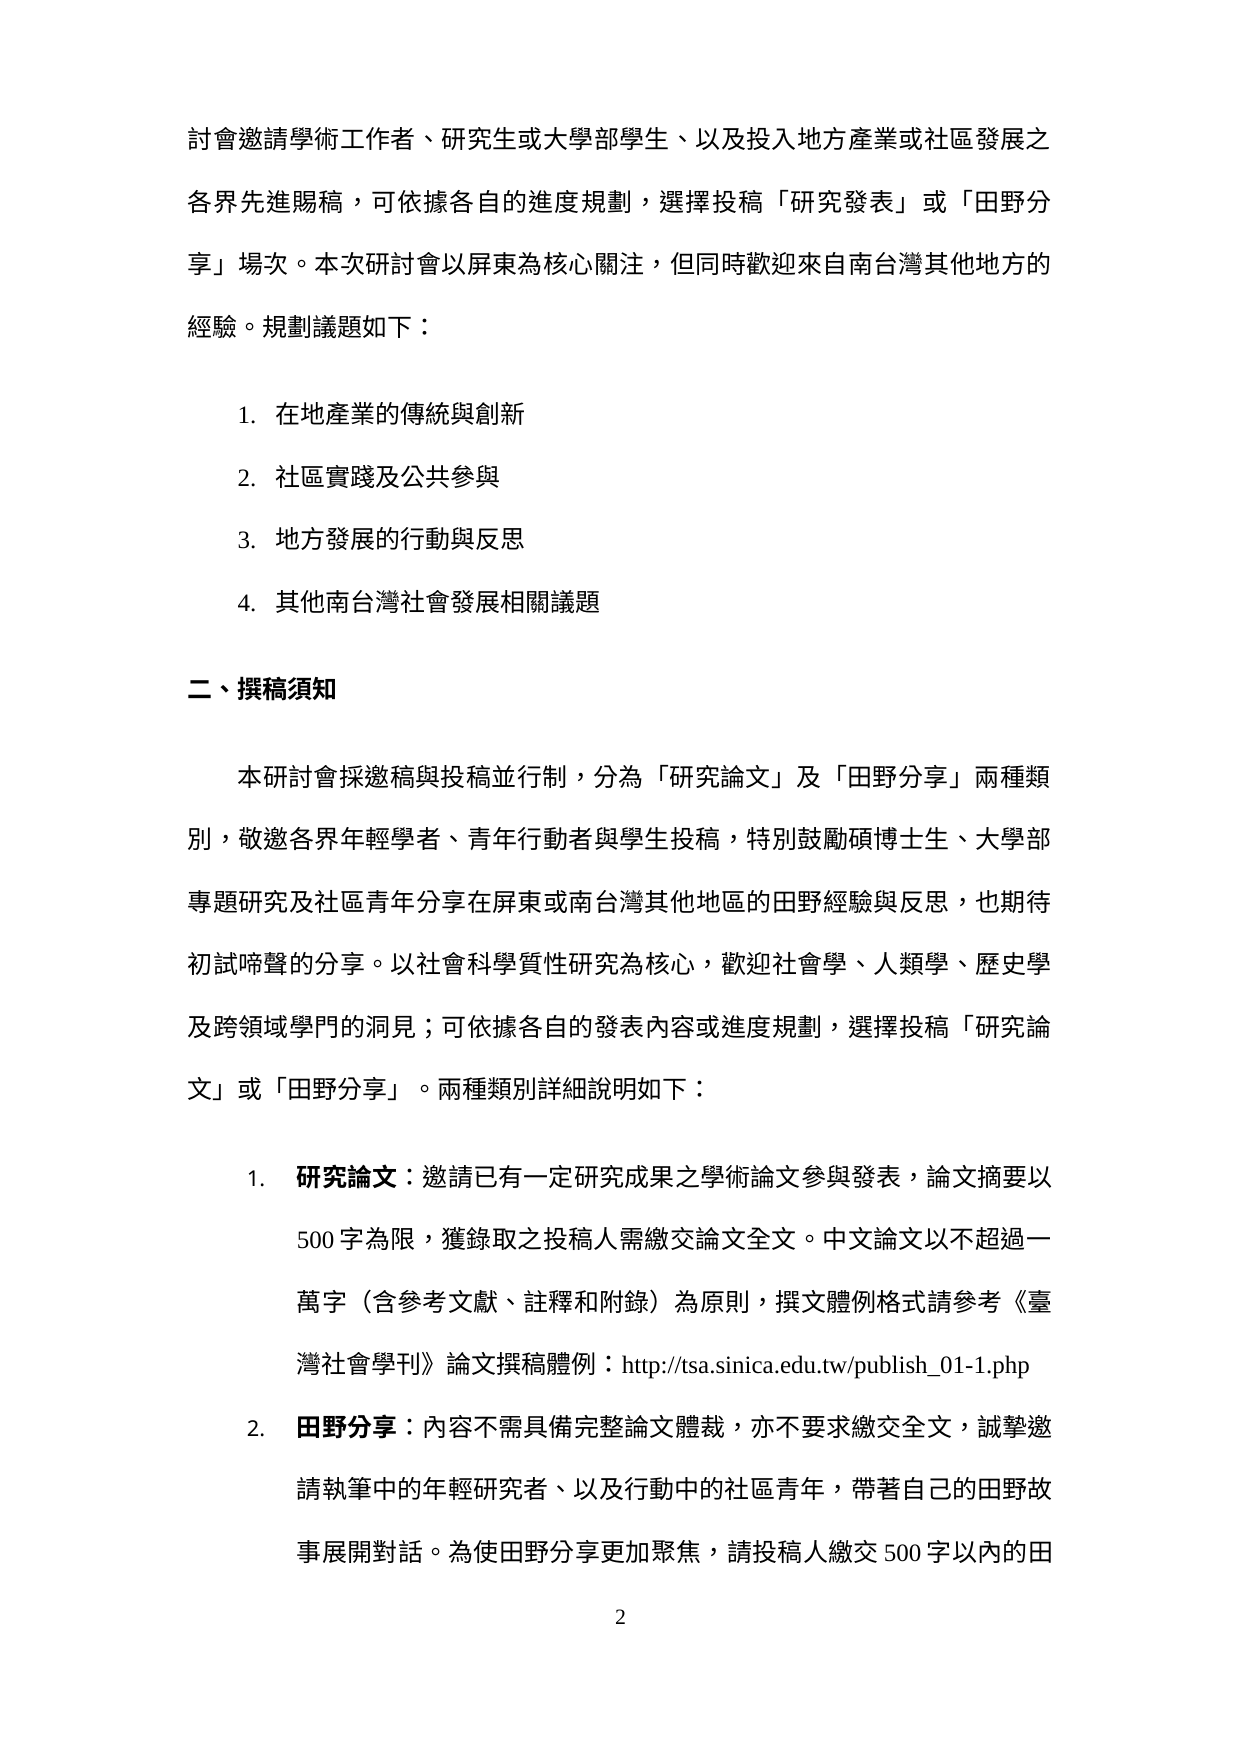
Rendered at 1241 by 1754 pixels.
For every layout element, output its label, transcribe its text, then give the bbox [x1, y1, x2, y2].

list 社區實踐及公共參與 [237, 434, 1053, 496]
list 其他南台灣社會發展相關議題 [237, 559, 1053, 621]
list 研究論文：邀請已有一定研究成果之學術論文參與發表，論文摘要以500字為限，獲錄取之投稿人需繳交論文全文。中文論文以不超過一萬字（含參考文獻、註釋和附錄）為原則，撰文體例格式請參考《臺灣社會學刊》論文撰稿體例：http://tsa.sinica.edu.tw/publish_01-1.php [247, 1134, 1053, 1384]
text 二、撰稿須知 [187, 646, 1053, 709]
text 本研討會採邀稿與投稿並行制，分為「研究論文」及「田野分享」兩種類別，敬邀各界年輕學者、青年行動者與學生投稿，特別鼓勵碩博士生、大學部專題研究及社區青年分享在屏東或南台灣其他地區的田野經驗與反思，也期待初試啼聲的分享。以社會科學質性研究為核心，歡迎社會學、人類學、歷史學及跨領域學門的洞見；可依據各自的發表內容或進度規劃，選擇投稿「研究論文」或「田野分享」。兩種類別詳細說明如下： [187, 734, 1053, 1109]
list 田野分享：內容不需具備完整論文體裁，亦不要求繳交全文，誠摯邀請執筆中的年輕研究者、以及行動中的社區青年，帶著自己的田野故事展開對話。為使田野分享更加聚焦，請投稿人繳交500字以內的田 [247, 1384, 1053, 1571]
list 地方發展的行動與反思 [237, 496, 1053, 559]
text 今年的南台灣社會發展學術研討會分為「研究發表」、「田野分享」及「圓桌論壇」三部分，期待能從屏東串連南台灣的研究田野，聚集身處不同階段的年輕學人、經營地方產業的青年農漁民、以及在社區中耕耘的青年行動者。儘管樣貌未臻成熟，但在萌芽生長之際，正是「相放伴」的絕佳時機。本次研討會邀請學術工作者、研究生或大學部學生、以及投入地方產業或社區發展之各界先進賜稿，可依據各自的進度規劃，選擇投稿「研究發表」或「田野分享」場次。本次研討會以屏東為核心關注，但同時歡迎來自南台灣其他地方的經驗。規劃議題如下： [187, 96, 1053, 346]
list 在地產業的傳統與創新 [237, 371, 1053, 434]
